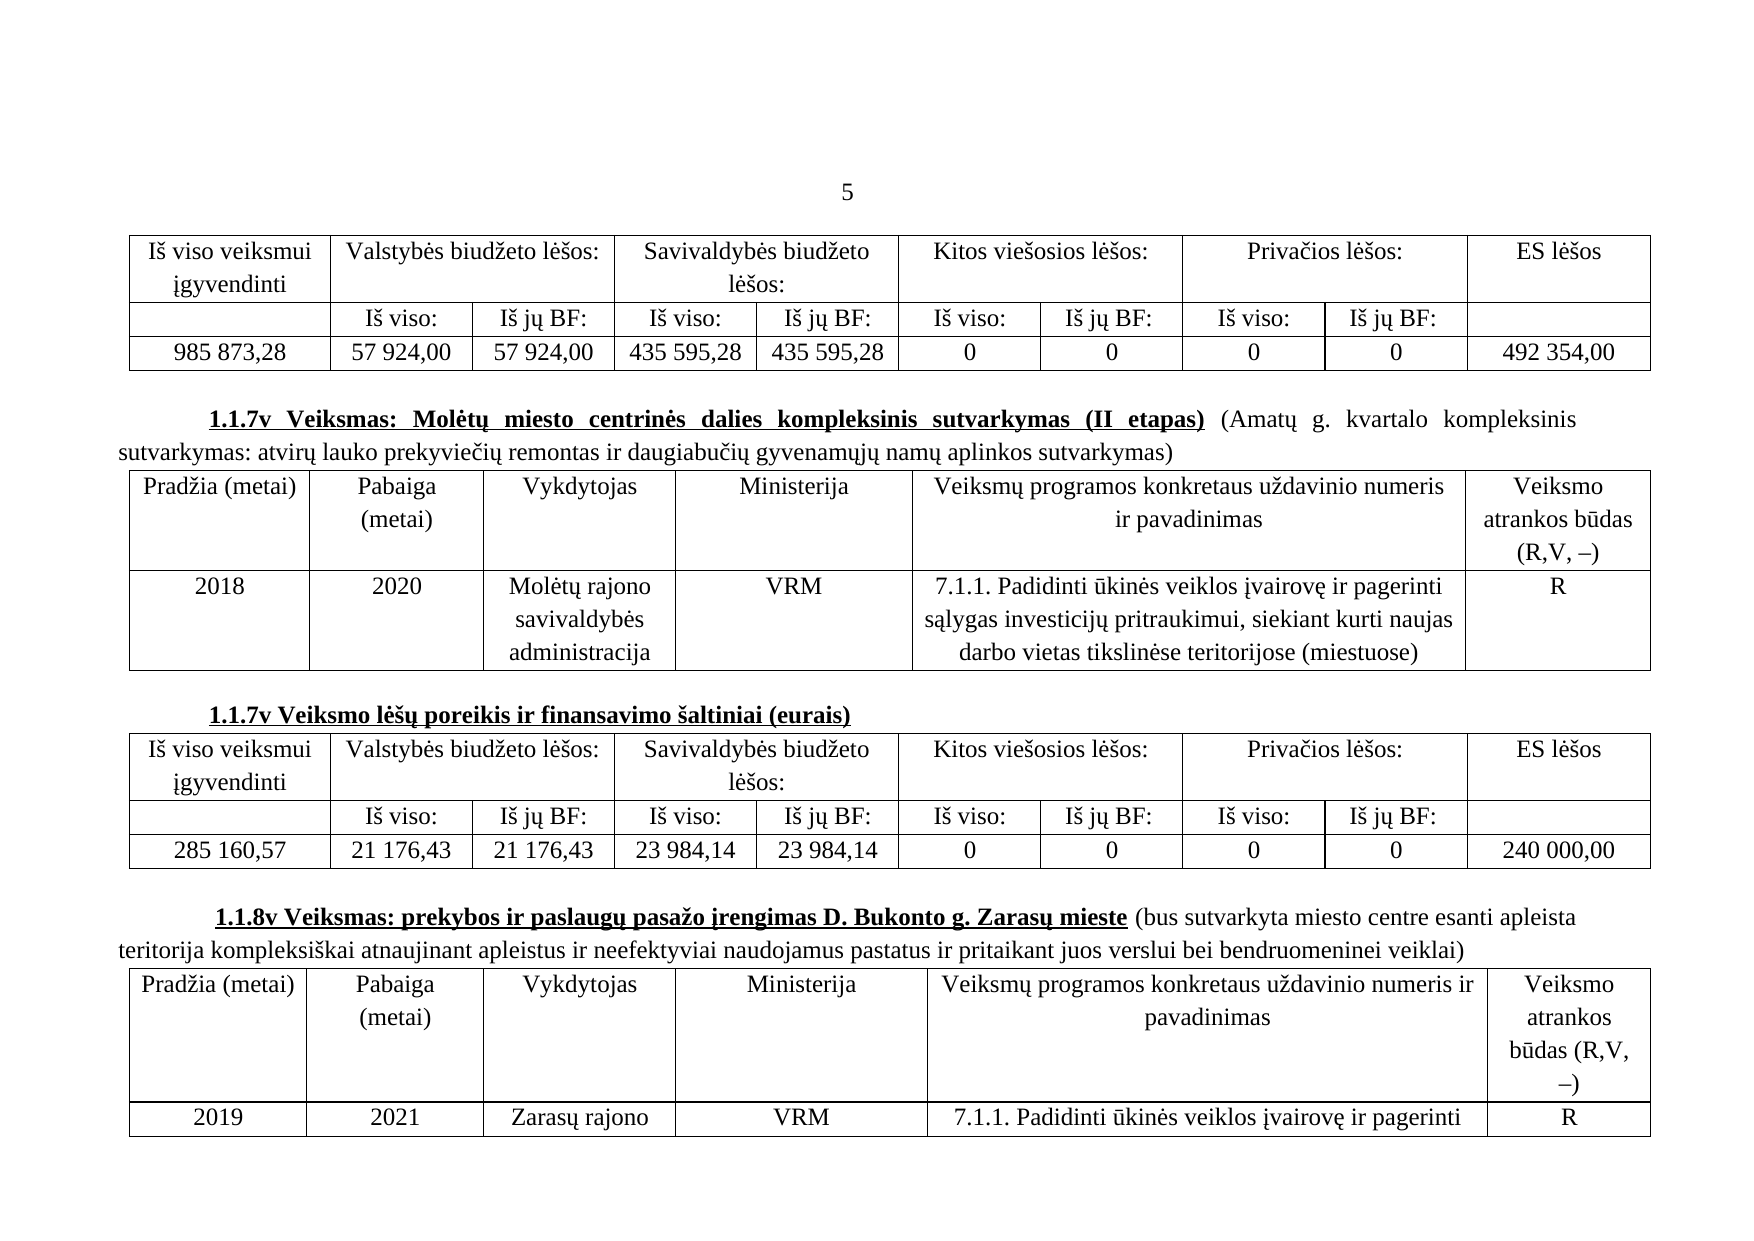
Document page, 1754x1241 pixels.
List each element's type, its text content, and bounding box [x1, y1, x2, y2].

table_cell 23 984,14 [615, 835, 756, 868]
table_cell 0 [1326, 835, 1467, 868]
table_header Veiksmo atrankos būdas (R,V, –) [1466, 471, 1650, 570]
table_header Veiksmų programos konkretaus uždavinio numeris ir pavadinimas [928, 969, 1487, 1101]
table_header Ministerija [676, 969, 927, 1101]
table_cell 0 [1326, 337, 1467, 370]
table_cell 57 924,00 [473, 337, 614, 370]
table_cell VRM [676, 571, 912, 670]
table_cell [1468, 303, 1650, 336]
table_cell R [1488, 1103, 1650, 1136]
table_header Pradžia (metai) [130, 969, 306, 1101]
table_cell Iš viso: [615, 303, 756, 336]
table_cell 21 176,43 [331, 835, 472, 868]
table_header Iš viso veiksmui įgyvendinti [130, 734, 330, 800]
table_cell 985 873,28 [130, 337, 330, 370]
table_cell Iš jų BF: [757, 801, 898, 834]
table_header Savivaldybės biudžeto lėšos: [615, 236, 898, 302]
table_header Valstybės biudžeto lėšos: [331, 734, 614, 800]
table_header Kitos viešosios lėšos: [899, 236, 1182, 302]
table_header Iš viso veiksmui įgyvendinti [130, 236, 330, 302]
table_cell 285 160,57 [130, 835, 330, 868]
table_cell Iš jų BF: [1326, 801, 1467, 834]
table_cell Iš viso: [899, 303, 1040, 336]
table_cell 2020 [310, 571, 483, 670]
table_cell Iš viso: [615, 801, 756, 834]
table_cell 240 000,00 [1468, 835, 1650, 868]
table_header Pabaiga (metai) [310, 471, 483, 570]
table_cell 23 984,14 [757, 835, 898, 868]
table_cell Iš viso: [331, 303, 472, 336]
table_cell Iš jų BF: [473, 303, 614, 336]
table_header Vykdytojas [484, 969, 675, 1101]
table_header Vykdytojas [484, 471, 675, 570]
table_cell 435 595,28 [757, 337, 898, 370]
table_cell R [1466, 571, 1650, 670]
table_cell 492 354,00 [1468, 337, 1650, 370]
text 1.1.8v Veiksmas: prekybos ir paslaugų pasažo įrengimas D. Bukonto g. Zarasų mieste (bus sutvarkyta miesto centre esanti apleista teritorija kompleksiškai atnaujinant apleistus ir neefektyviai naudojamus pastatus ir pritaikant juos verslui bei bendruomeninei veiklai) [118, 902, 1577, 964]
table_cell Iš viso: [1183, 303, 1324, 336]
table_cell 0 [1183, 835, 1324, 868]
table_cell Iš viso: [899, 801, 1040, 834]
table_cell 435 595,28 [615, 337, 756, 370]
table_cell Iš jų BF: [473, 801, 614, 834]
table_cell 2021 [307, 1103, 483, 1136]
table_cell 7.1.1. Padidinti ūkinės veiklos įvairovę ir pagerinti [928, 1103, 1487, 1136]
table_cell Iš jų BF: [1041, 303, 1182, 336]
table_header Savivaldybės biudžeto lėšos: [615, 734, 898, 800]
table_cell Iš viso: [1183, 801, 1324, 834]
table_header Kitos viešosios lėšos: [899, 734, 1182, 800]
table_cell 0 [1041, 835, 1182, 868]
table_cell 0 [899, 337, 1040, 370]
table_cell 57 924,00 [331, 337, 472, 370]
table_cell 0 [1041, 337, 1182, 370]
table_cell VRM [676, 1103, 927, 1136]
table_header Pradžia (metai) [130, 471, 309, 570]
table_cell Iš viso: [331, 801, 472, 834]
table_cell [130, 303, 330, 336]
table_cell [130, 801, 330, 834]
table_cell 21 176,43 [473, 835, 614, 868]
text 1.1.7v Veiksmo lėšų poreikis ir finansavimo šaltiniai (eurais) [118, 700, 1577, 729]
table_cell 2018 [130, 571, 309, 670]
table_cell 7.1.1. Padidinti ūkinės veiklos įvairovę ir pagerinti sąlygas investicijų pritraukimui, siekiant kurti naujas darbo vietas tikslinėse teritorijose (miestuose) [913, 571, 1465, 670]
table_cell Iš jų BF: [1041, 801, 1182, 834]
table_header Veiksmų programos konkretaus uždavinio numeris ir pavadinimas [913, 471, 1465, 570]
table_header Valstybės biudžeto lėšos: [331, 236, 614, 302]
table_cell 0 [1183, 337, 1324, 370]
table_header ES lėšos [1468, 734, 1650, 800]
table_header Privačios lėšos: [1183, 734, 1467, 800]
table_cell 0 [899, 835, 1040, 868]
table_cell Molėtų rajono savivaldybės administracija [484, 571, 675, 670]
table_header Privačios lėšos: [1183, 236, 1467, 302]
table_header Pabaiga (metai) [307, 969, 483, 1101]
text 1.1.7v Veiksmas: Molėtų miesto centrinės dalies kompleksinis sutvarkymas (II etapas) (Amatų g. kvartalo kompleksinis sutvarkymas: atvirų lauko prekyviečių remontas ir daugiabučių gyvenamųjų namų aplinkos sutvarkymas) [118, 404, 1577, 466]
table_cell Iš jų BF: [1326, 303, 1467, 336]
table_cell Zarasų rajono [484, 1103, 675, 1136]
table_header Veiksmo atrankos būdas (R,V, –) [1488, 969, 1650, 1101]
table_header Ministerija [676, 471, 912, 570]
table_cell Iš jų BF: [757, 303, 898, 336]
table_cell [1468, 801, 1650, 834]
table_cell 2019 [130, 1103, 306, 1136]
table_header ES lėšos [1468, 236, 1650, 302]
